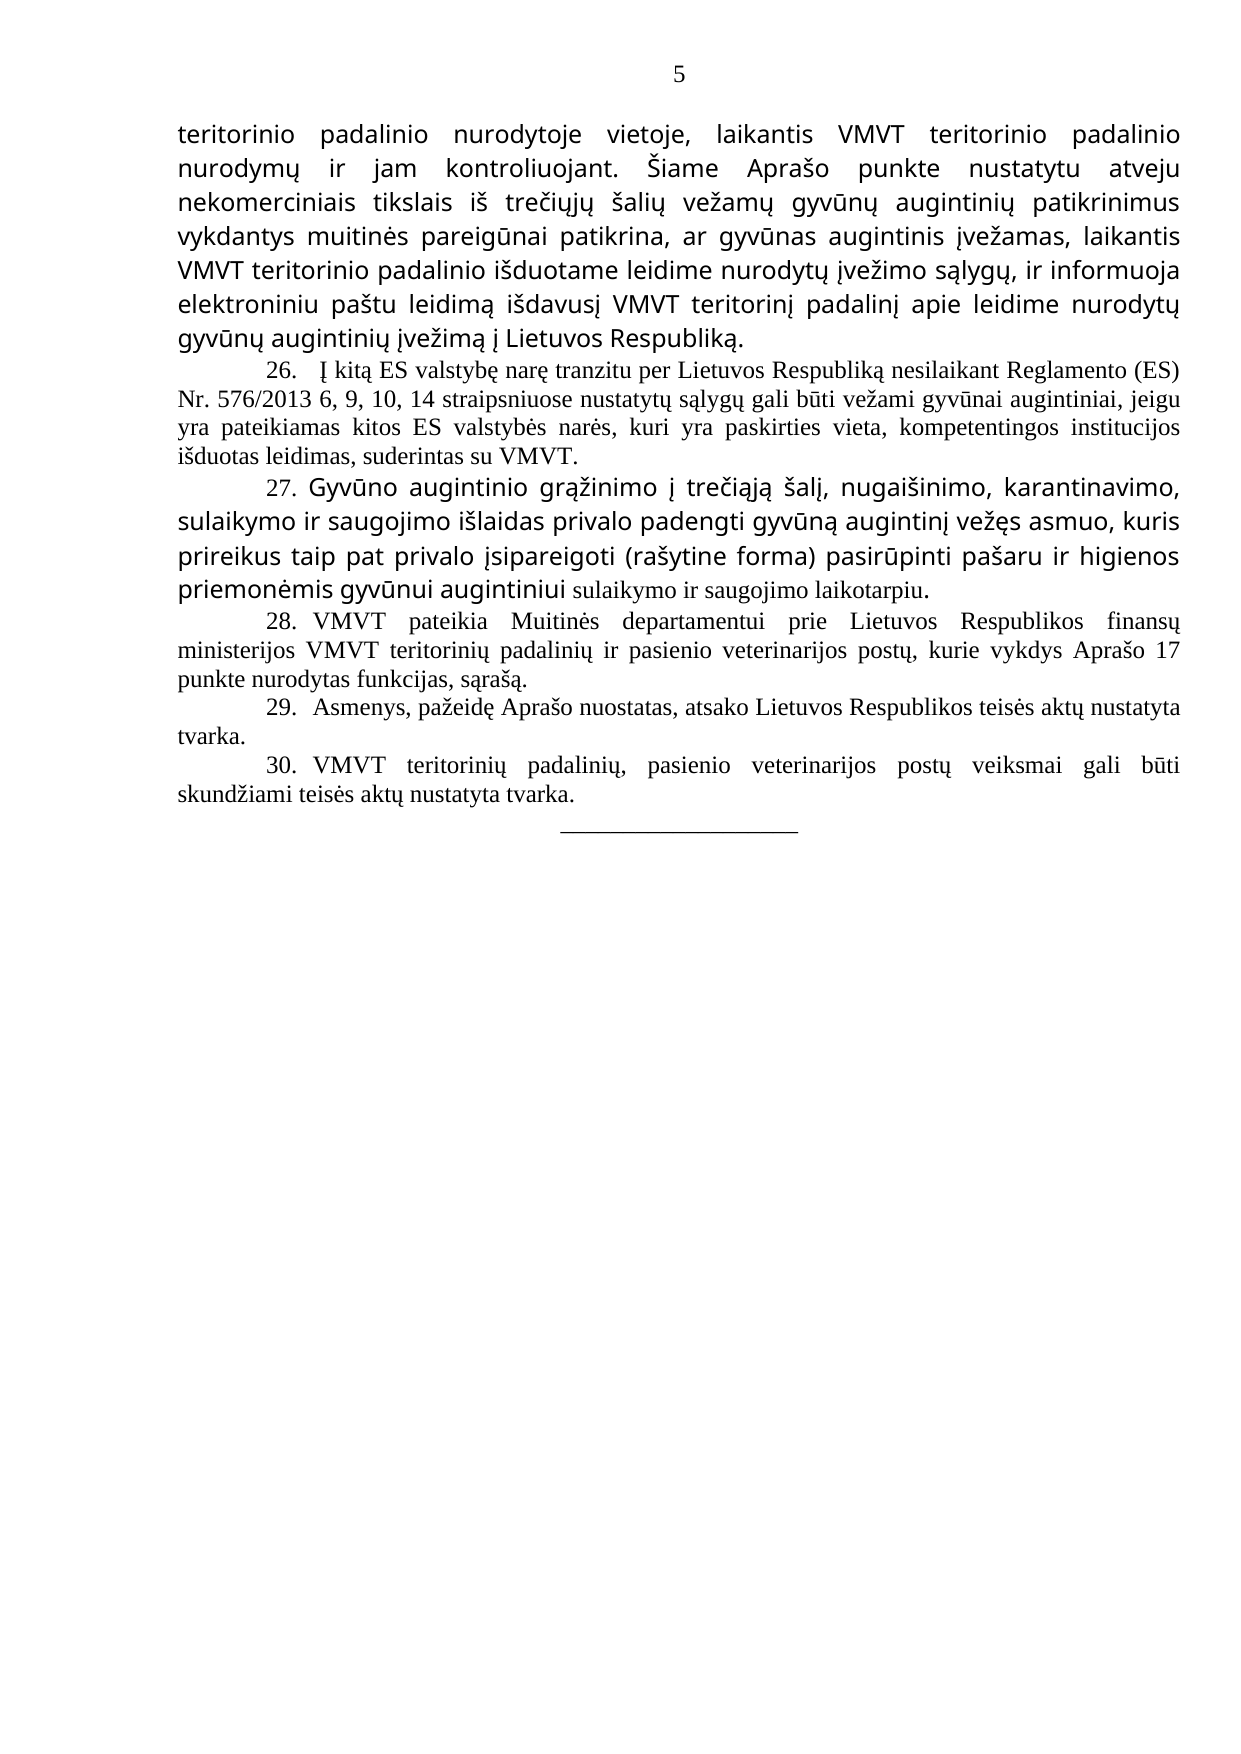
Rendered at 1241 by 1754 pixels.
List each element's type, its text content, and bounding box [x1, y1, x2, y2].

text teritorinio padalinio nurodytoje vietoje, laikantis VMVT teritorinio padalinio nurodymų ir jam kontroliuojant. Šiame Aprašo punkte nustatytu atveju nekomerciniais tikslais iš trečiųjų šalių vežamų gyvūnų augintinių patikrinimus vykdantys muitinės pareigūnai patikrina, ar gyvūnas augintinis įvežamas, laikantis VMVT teritorinio padalinio išduotame leidime nurodytų įvežimo sąlygų, ir informuoja elektroniniu paštu leidimą išdavusį VMVT teritorinį padalinį apie leidime nurodytų gyvūnų augintinių įvežimą į Lietuvos Respubliką. [177, 117, 1181, 355]
text 27. Gyvūno augintinio grąžinimo į trečiąją šalį, nugaišinimo, karantinavimo, sulaikymo ir saugojimo išlaidas privalo padengti gyvūną augintinį vežęs asmuo, kuris prireikus taip pat privalo įsipareigoti (rašytine forma) pasirūpinti pašaru ir higienos priemonėmis gyvūnui augintiniui sulaikymo ir saugojimo laikotarpiu. [177, 470, 1181, 606]
text ___________________ [177, 807, 1181, 836]
text 28. VMVT pateikia Muitinės departamentui prie Lietuvos Respublikos finansų ministerijos VMVT teritorinių padalinių ir pasienio veterinarijos postų, kurie vykdys Aprašo 17 punkte nurodytas funkcijas, sąrašą. [177, 606, 1181, 692]
text 30. VMVT teritorinių padalinių, pasienio veterinarijos postų veiksmai gali būti skundžiami teisės aktų nustatyta tvarka. [177, 750, 1181, 807]
text 29. Asmenys, pažeidę Aprašo nuostatas, atsako Lietuvos Respublikos teisės aktų nustatyta tvarka. [177, 692, 1181, 750]
text 26. Į kitą ES valstybę narę tranzitu per Lietuvos Respubliką nesilaikant Reglamento (ES) Nr. 576/2013 6, 9, 10, 14 straipsniuose nustatytų sąlygų gali būti vežami gyvūnai augintiniai, jeigu yra pateikiamas kitos ES valstybės narės, kuri yra paskirties vieta, kompetentingos institucijos išduotas leidimas, suderintas su VMVT. [177, 355, 1181, 470]
